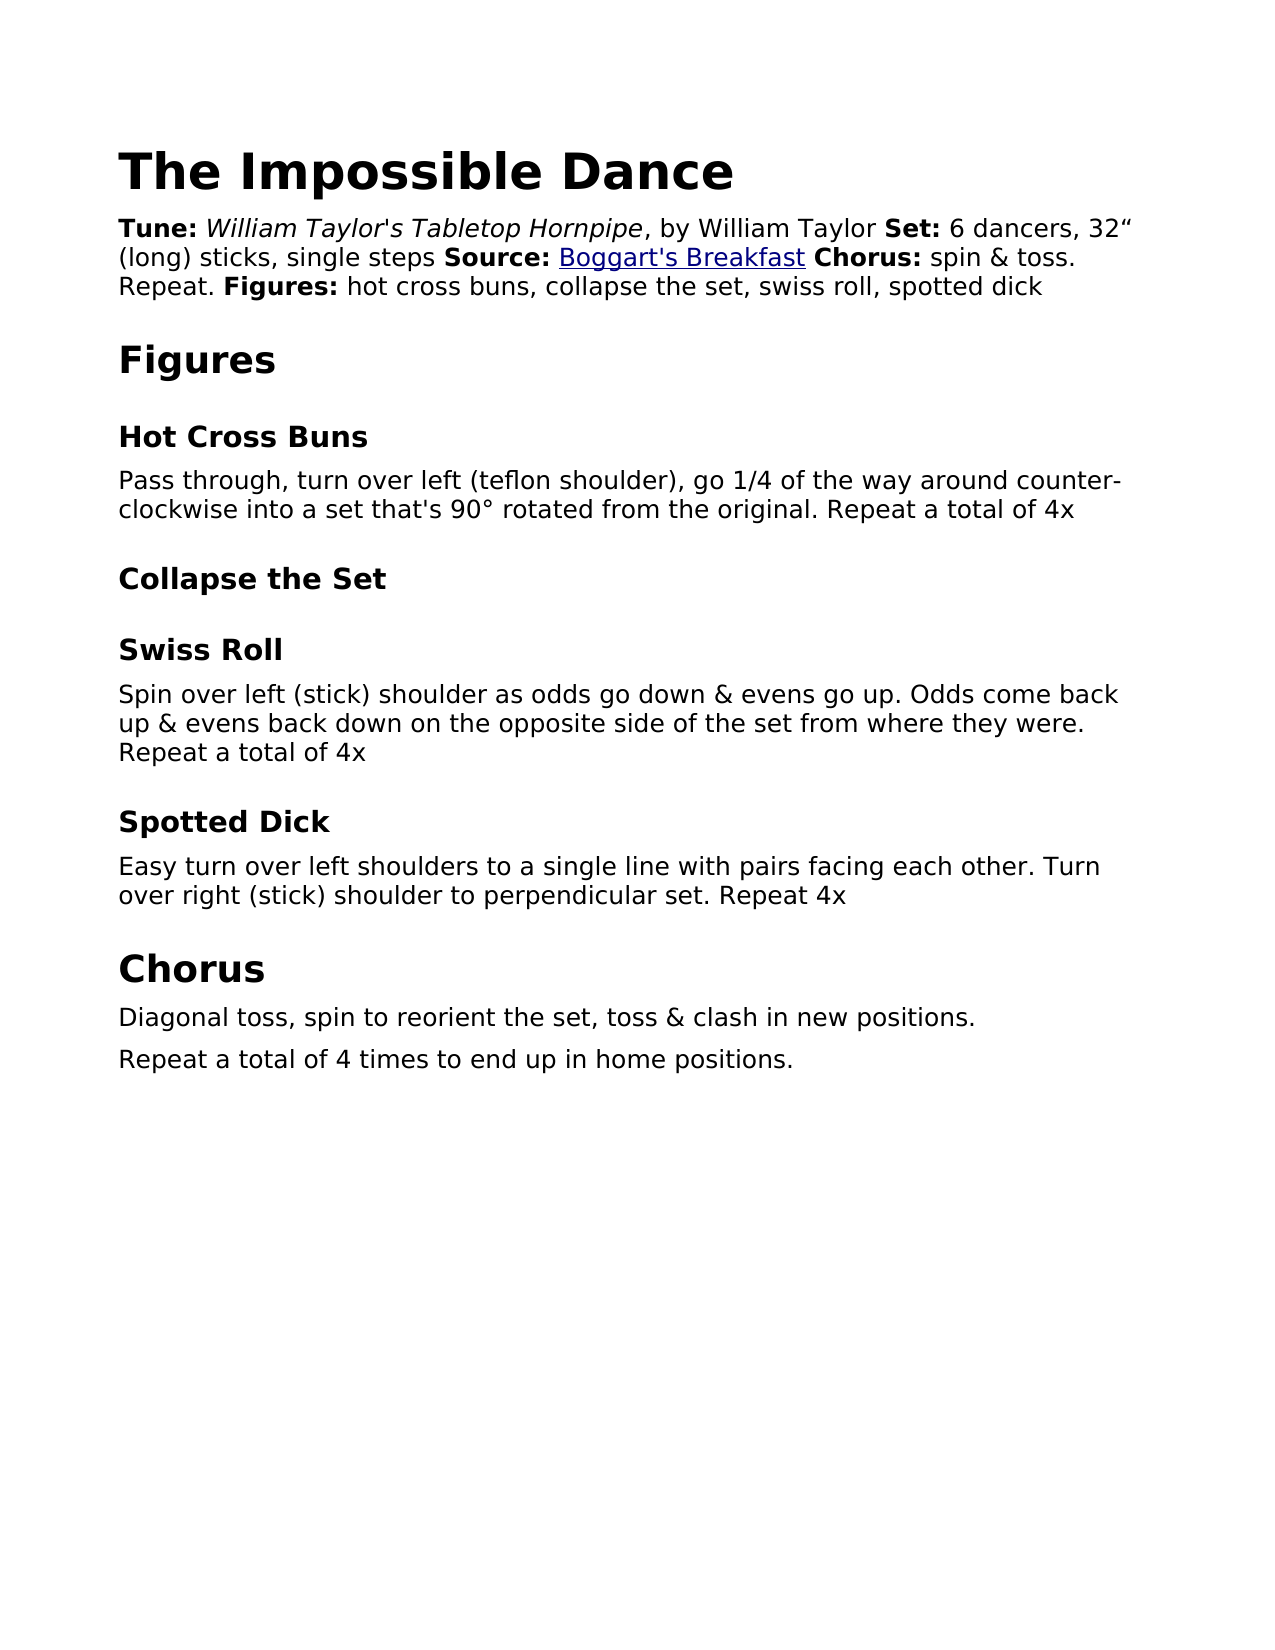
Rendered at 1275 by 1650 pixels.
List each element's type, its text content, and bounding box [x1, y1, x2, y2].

subtitle Chorus [118, 947, 1157, 991]
text Tune: William Taylor's Tabletop Hornpipe, by William Taylor Set: 6 dancers, 32“ (long) sticks, single steps Source: Boggart's Breakfast Chorus: spin & toss. Repeat. Figures: hot cross buns, collapse the set, swiss roll, spotted dick [118, 214, 1157, 301]
subtitle Swiss Roll [118, 634, 1157, 668]
subtitle The Impossible Dance [118, 143, 1157, 201]
text Pass through, turn over left (teflon shoulder), go 1/4 of the way around counter-clockwise into a set that's 90° rotated from the original. Repeat a total of 4x [118, 466, 1157, 525]
subtitle Hot Cross Buns [118, 420, 1157, 454]
text Spin over left (stick) shoulder as odds go down & evens go up. Odds come back up & evens back down on the opposite side of the set from where they were. Repeat a total of 4x [118, 680, 1157, 768]
subtitle Figures [118, 339, 1157, 382]
text Repeat a total of 4 times to end up in home positions. [118, 1045, 1157, 1074]
subtitle Spotted Dick [118, 805, 1157, 839]
text Easy turn over left shoulders to a single line with pairs facing each other. Turn over right (stick) shoulder to perpendicular set. Repeat 4x [118, 852, 1157, 910]
text Diagonal toss, spin to reorient the set, toss & clash in new positions. [118, 1004, 1157, 1033]
subtitle Collapse the Set [118, 562, 1157, 596]
